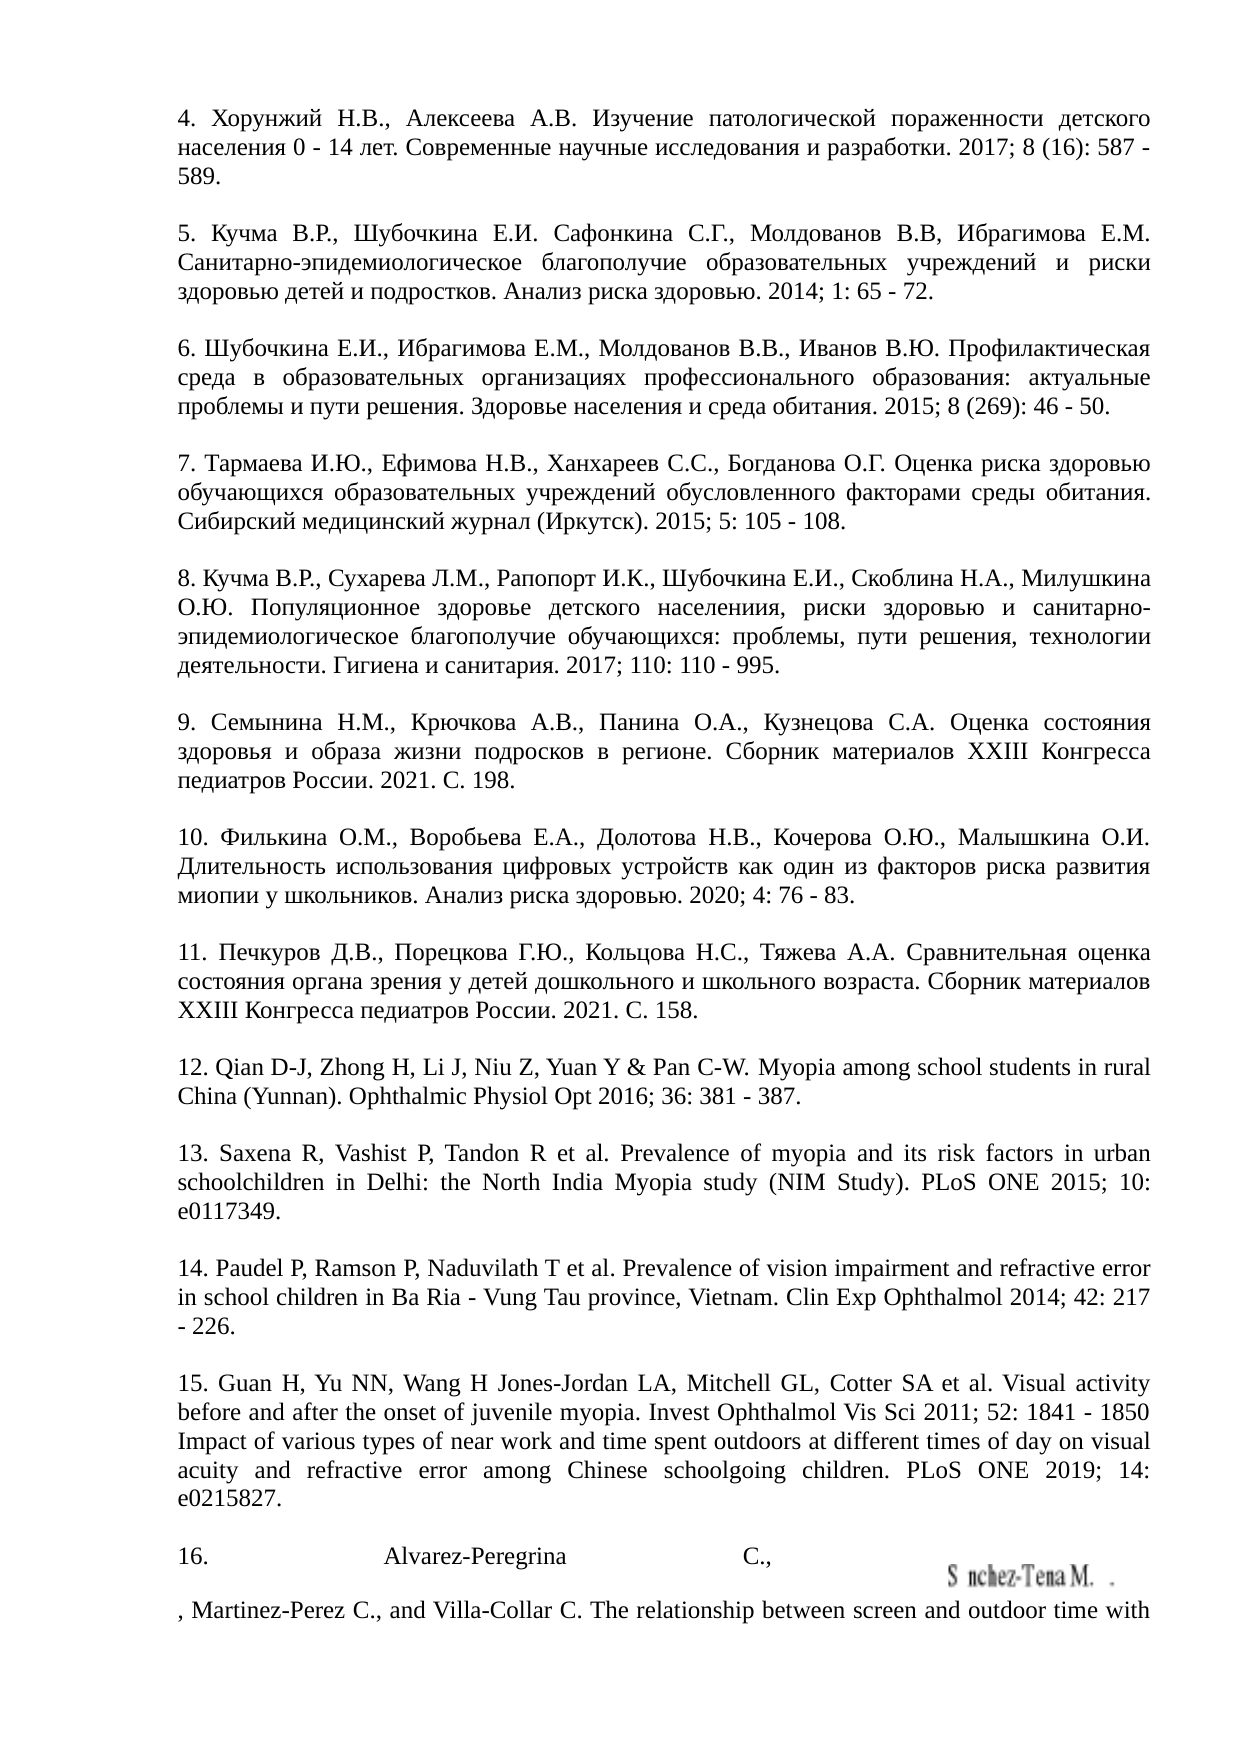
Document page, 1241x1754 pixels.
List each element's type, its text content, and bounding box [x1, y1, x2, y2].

text 13. Saxena R, Vashist P, Tandon R et al. Prevalence of myopia and its risk factors in urban schoolchildren in Delhi: the North India Myopia study (NIM Study). PLoS ONE 2015; 10: e0117349. [177, 1110, 1152, 1225]
text 14. Paudel P, Ramson P, Naduvilath T et al. Prevalence of vision impairment and refractive error in school children in Ba Ria - Vung Tau province, Vietnam. Clin Exp Ophthalmol 2014; 42: 217 - 226. [177, 1225, 1152, 1340]
text 12. Qian D-J, Zhong H, Li J, Niu Z, Yuan Y & Pan C-W. Myopia among school students in rural China (Yunnan). Ophthalmic Physiol Opt 2016; 36: 381 - 387. [177, 1023, 1152, 1110]
text 9. Семынина Н.М., Крючкова А.В., Панина О.А., Кузнецова С.А. Оценка состояния здоровья и образа жизни подросков в регионе. Сборник материалов XXIII Конгресса педиатров России. 2021. С. 198. [177, 678, 1152, 793]
text 8. Кучма В.Р., Сухарева Л.М., Рапопорт И.К., Шубочкина Е.И., Скоблина Н.А., Милушкина О.Ю. Популяционное здоровье детского населениия, риски здоровью и санитарно-эпидемиологическое благополучие обучающихся: проблемы, пути решения, технологии деятельности. Гигиена и санитария. 2017; 110: 110 - 995. [177, 535, 1152, 678]
text 6. Шубочкина Е.И., Ибрагимова Е.М., Молдованов В.В., Иванов В.Ю. Профилактическая среда в образовательных организациях профессионального образования: актуальные проблемы и пути решения. Здоровье населения и среда обитания. 2015; 8 (269): 46 - 50. [177, 305, 1152, 420]
text 5. Кучма В.Р., Шубочкина Е.И. Сафонкина С.Г., Молдованов В.В, Ибрагимова Е.М. Санитарно-эпидемиологическое благополучие образовательных учреждений и риски здоровью детей и подростков. Анализ риска здоровью. 2014; 1: 65 - 72. [177, 190, 1152, 305]
text 4. Хорунжий Н.В., Алексеева А.В. Изучение патологической пораженности детского населения 0 - 14 лет. Современные научные исследования и разработки. 2017; 8 (16): 587 - 589. [177, 103, 1152, 190]
text 15. Guan H, Yu NN, Wang H Jones-Jordan LA, Mitchell GL, Cotter SA et al. Visual activity before and after the onset of juvenile myopia. Invest Ophthalmol Vis Sci 2011; 52: 1841 - 1850 Impact of various types of near work and time spent outdoors at different times of day on visual acuity and refractive error among Chinese schoolgoing children. PLoS ONE 2019; 14: e0215827. [177, 1340, 1152, 1512]
text 7. Тармаева И.Ю., Ефимова Н.В., Ханхареев С.С., Богданова О.Г. Оценка риска здоровью обучающихся образовательных учреждений обусловленного факторами среды обитания. Сибирский медицинский журнал (Иркутск). 2015; 5: 105 - 108. [177, 420, 1152, 535]
text 11. Печкуров Д.В., Порецкова Г.Ю., Кольцова Н.С., Тяжева А.А. Сравнительная оценка состояния органа зрения у детей дошкольного и школьного возраста. Сборник материалов XXIII Конгресса педиатров России. 2021. С. 158. [177, 908, 1152, 1023]
text 10. Филькина О.М., Воробьева Е.А., Долотова Н.В., Кочерова О.Ю., Малышкина О.И. Длительность использования цифровых устройств как один из факторов риска развития миопии у школьников. Анализ риска здоровью. 2020; 4: 76 - 83. [177, 793, 1152, 908]
text 16. Alvarez-Peregrina C., , Martinez-Perez C., and Villa-Collar C. The relationship between screen and outdoor time with [177, 1512, 1152, 1624]
